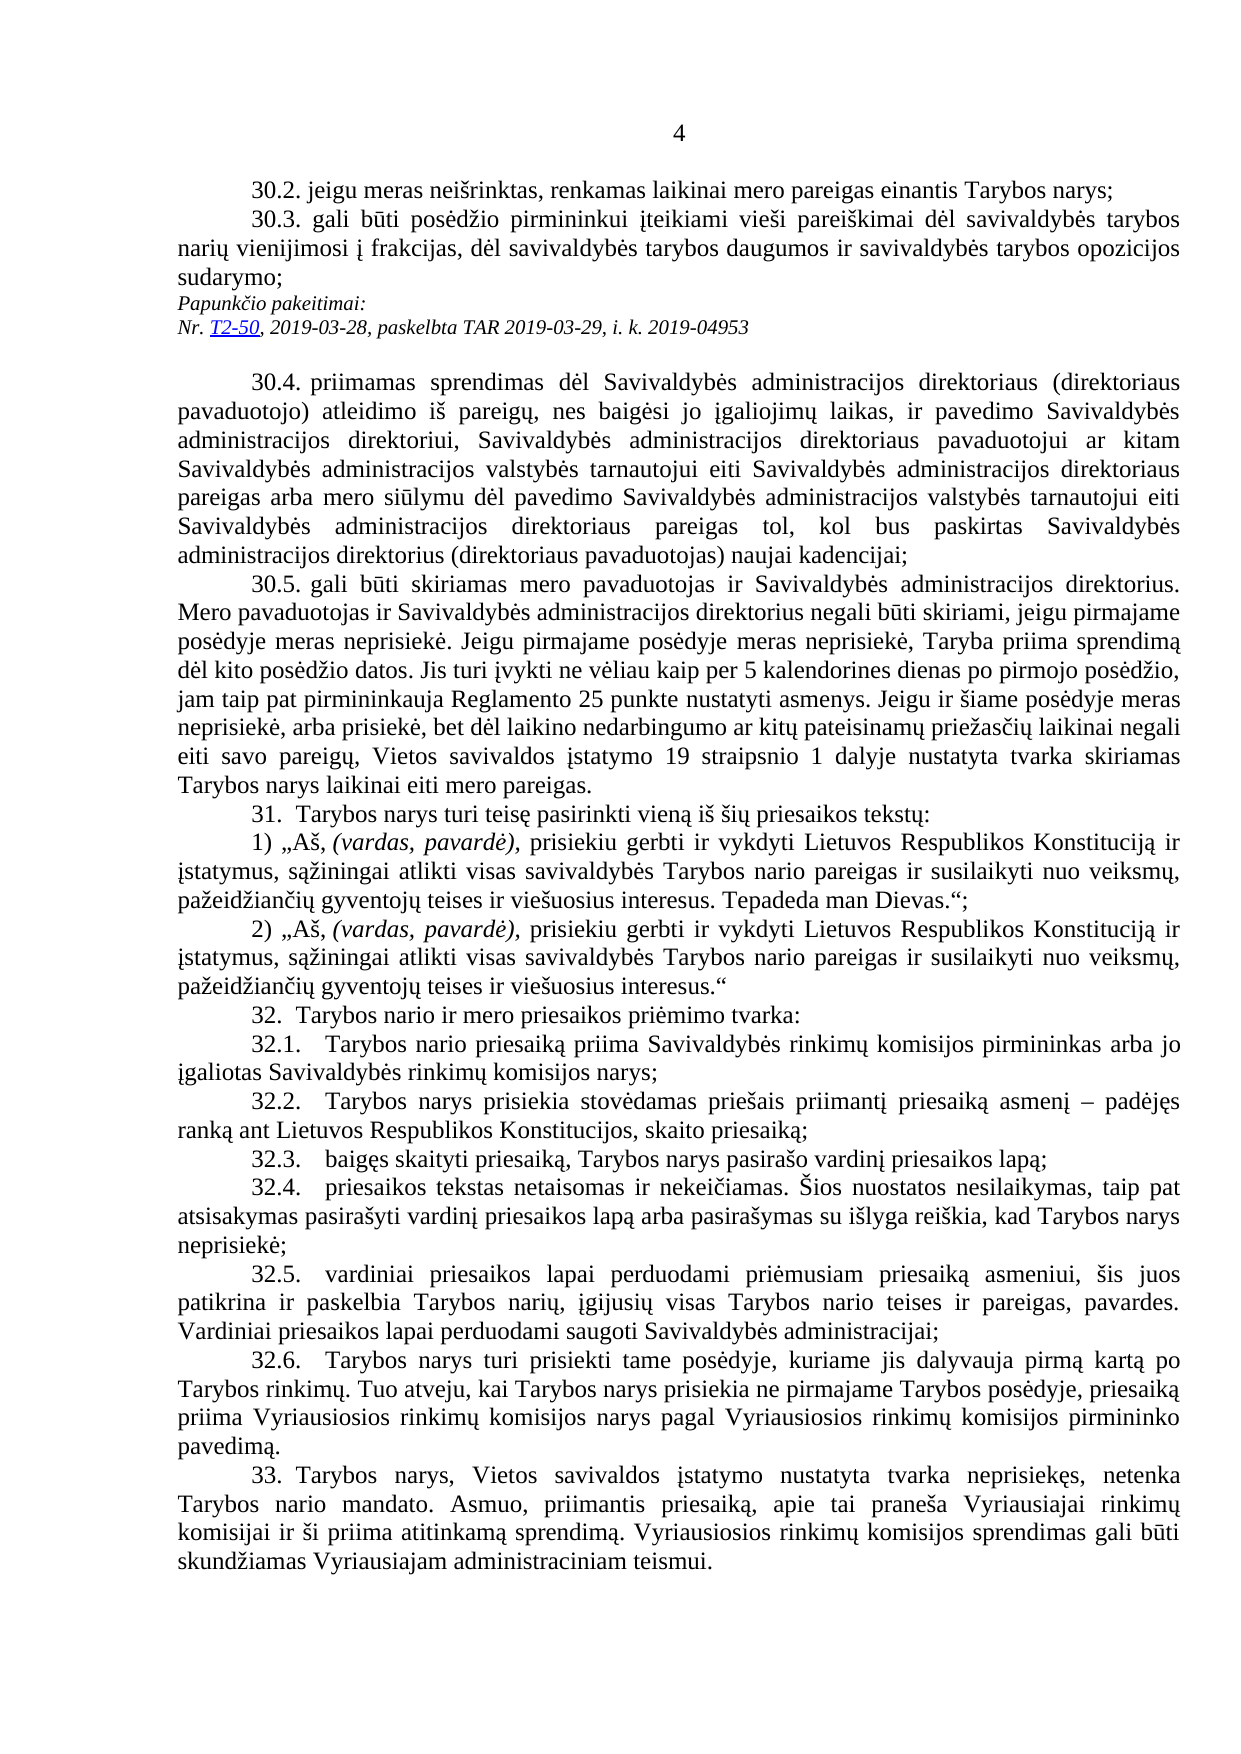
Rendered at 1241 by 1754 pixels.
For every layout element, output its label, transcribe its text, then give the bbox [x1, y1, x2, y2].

text 32.5. vardiniai priesaikos lapai perduodami priėmusiam priesaiką asmeniui, šis juos patikrina ir paskelbia Tarybos narių, įgijusių visas Tarybos nario teises ir pareigas, pavardes. Vardiniai priesaikos lapai perduodami saugoti Savivaldybės administracijai; [177, 1259, 1181, 1345]
text 1) „Aš, (vardas, pavardė), prisiekiu gerbti ir vykdyti Lietuvos Respublikos Konstituciją ir įstatymus, sąžiningai atlikti visas savivaldybės Tarybos nario pareigas ir susilaikyti nuo veiksmų, pažeidžiančių gyventojų teises ir viešuosius interesus. Tepadeda man Dievas.“; [177, 827, 1181, 914]
text 30.4. priimamas sprendimas dėl Savivaldybės administracijos direktoriaus (direktoriaus pavaduotojo) atleidimo iš pareigų, nes baigėsi jo įgaliojimų laikas, ir pavedimo Savivaldybės administracijos direktoriui, Savivaldybės administracijos direktoriaus pavaduotojui ar kitam Savivaldybės administracijos valstybės tarnautojui eiti Savivaldybės administracijos direktoriaus pareigas arba mero siūlymu dėl pavedimo Savivaldybės administracijos valstybės tarnautojui eiti Savivaldybės administracijos direktoriaus pareigas tol, kol bus paskirtas Savivaldybės administracijos direktorius (direktoriaus pavaduotojas) naujai kadencijai; [177, 367, 1181, 569]
text 31. Tarybos narys turi teisę pasirinkti vieną iš šių priesaikos tekstų: [251, 799, 1181, 827]
text 30.2. jeigu meras neišrinktas, renkamas laikinai mero pareigas einantis Tarybos narys; [177, 176, 1181, 204]
text Nr. T2-50, 2019-03-28, paskelbta TAR 2019-03-29, i. k. 2019-04953 [177, 315, 1181, 339]
text 32.4. priesaikos tekstas netaisomas ir nekeičiamas. Šios nuostatos nesilaikymas, taip pat atsisakymas pasirašyti vardinį priesaikos lapą arba pasirašymas su išlyga reiškia, kad Tarybos narys neprisiekė; [177, 1172, 1181, 1259]
text 2) „Aš, (vardas, pavardė), prisiekiu gerbti ir vykdyti Lietuvos Respublikos Konstituciją ir įstatymus, sąžiningai atlikti visas savivaldybės Tarybos nario pareigas ir susilaikyti nuo veiksmų, pažeidžiančių gyventojų teises ir viešuosius interesus.“ [177, 914, 1181, 1000]
text 32.3. baigęs skaityti priesaiką, Tarybos narys pasirašo vardinį priesaikos lapą; [177, 1144, 1181, 1172]
text 32. Tarybos nario ir mero priesaikos priėmimo tvarka: [177, 1000, 1181, 1029]
text 32.2. Tarybos narys prisiekia stovėdamas priešais priimantį priesaiką asmenį – padėjęs ranką ant Lietuvos Respublikos Konstitucijos, skaito priesaiką; [177, 1086, 1181, 1144]
text 30.5. gali būti skiriamas mero pavaduotojas ir Savivaldybės administracijos direktorius. Mero pavaduotojas ir Savivaldybės administracijos direktorius negali būti skiriami, jeigu pirmajame posėdyje meras neprisiekė. Jeigu pirmajame posėdyje meras neprisiekė, Taryba priima sprendimą dėl kito posėdžio datos. Jis turi įvykti ne vėliau kaip per 5 kalendorines dienas po pirmojo posėdžio, jam taip pat pirmininkauja Reglamento 25 punkte nustatyti asmenys. Jeigu ir šiame posėdyje meras neprisiekė, arba prisiekė, bet dėl laikino nedarbingumo ar kitų pateisinamų priežasčių laikinai negali eiti savo pareigų, Vietos savivaldos įstatymo 19 straipsnio 1 dalyje nustatyta tvarka skiriamas Tarybos narys laikinai eiti mero pareigas. [177, 569, 1181, 799]
text Papunkčio pakeitimai: [177, 291, 1181, 315]
text 32.1. Tarybos nario priesaiką priima Savivaldybės rinkimų komisijos pirmininkas arba jo įgaliotas Savivaldybės rinkimų komisijos narys; [177, 1029, 1181, 1086]
text 30.3. gali būti posėdžio pirmininkui įteikiami vieši pareiškimai dėl savivaldybės tarybos narių vienijimosi į frakcijas, dėl savivaldybės tarybos daugumos ir savivaldybės tarybos opozicijos sudarymo; [177, 204, 1181, 291]
text 32.6. Tarybos narys turi prisiekti tame posėdyje, kuriame jis dalyvauja pirmą kartą po Tarybos rinkimų. Tuo atveju, kai Tarybos narys prisiekia ne pirmajame Tarybos posėdyje, priesaiką priima Vyriausiosios rinkimų komisijos narys pagal Vyriausiosios rinkimų komisijos pirmininko pavedimą. [177, 1345, 1181, 1460]
text 33. Tarybos narys, Vietos savivaldos įstatymo nustatyta tvarka neprisiekęs, netenka Tarybos nario mandato. Asmuo, priimantis priesaiką, apie tai praneša Vyriausiajai rinkimų komisijai ir ši priima atitinkamą sprendimą. Vyriausiosios rinkimų komisijos sprendimas gali būti skundžiamas Vyriausiajam administraciniam teismui. [177, 1460, 1181, 1575]
